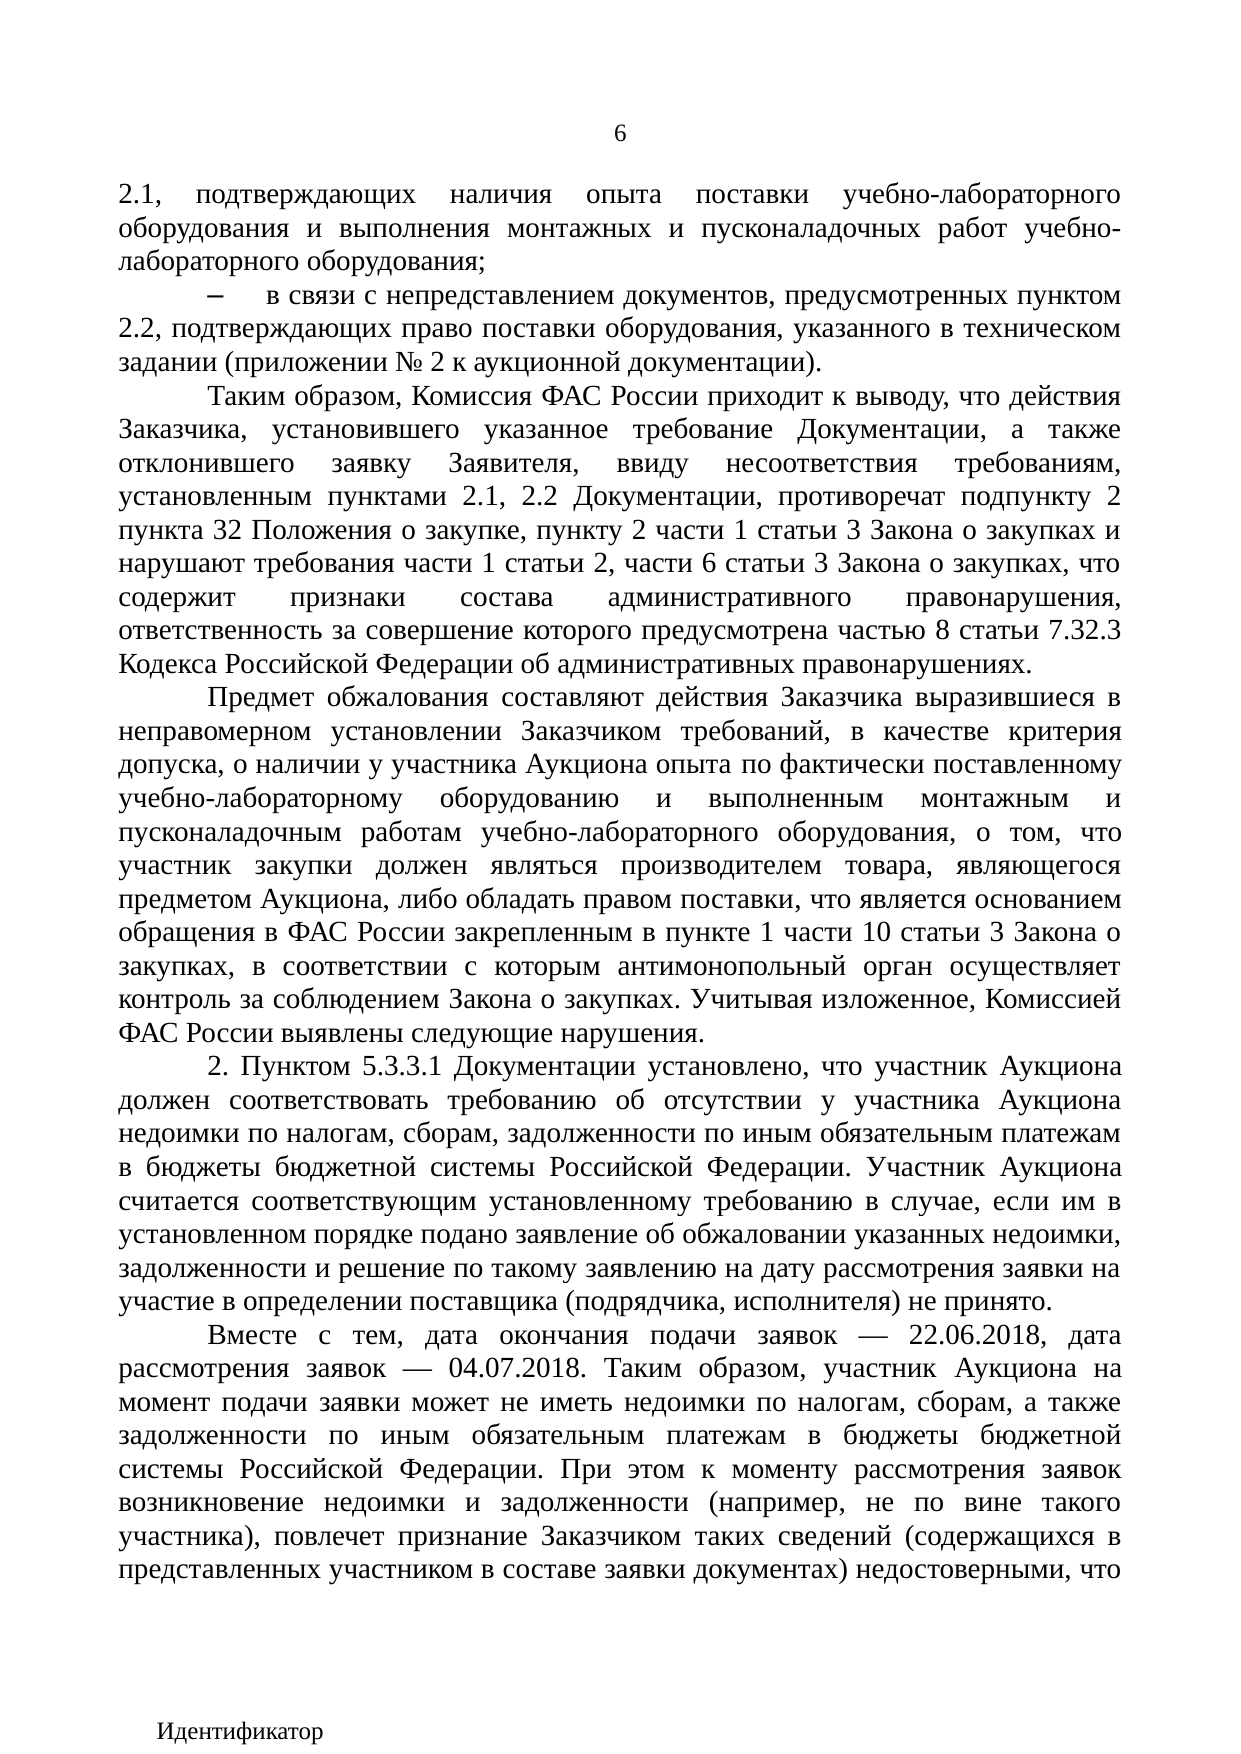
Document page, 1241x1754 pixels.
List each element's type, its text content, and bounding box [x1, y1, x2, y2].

text Предмет обжалования составляют действия Заказчика выразившиеся в неправомерном установлении Заказчиком требований, в качестве критерия допуска, о наличии у участника Аукциона опыта по фактически поставленному учебно-лабораторному оборудованию и выполненным монтажным и пусконаладочным работам учебно-лабораторного оборудования, о том, что участник закупки должен являться производителем товара, являющегося предметом Аукциона, либо обладать правом поставки, что является основанием обращения в ФАС России закрепленным в пункте 1 части 10 статьи 3 Закона о закупках, в соответствии с которым антимонопольный орган осуществляет контроль за соблюдением Закона о закупках. Учитывая изложенное, Комиссией ФАС России выявлены следующие нарушения. [118, 679, 1122, 1048]
list 2.1, подтверждающих наличия опыта поставки учебно-лабораторного оборудования и выполнения монтажных и пусконаладочных работ учебно-лабораторного оборудования; [118, 176, 1122, 277]
text Вместе с тем, дата окончания подачи заявок — 22.06.2018, дата рассмотрения заявок — 04.07.2018. Таким образом, участник Аукциона на момент подачи заявки может не иметь недоимки по налогам, сборам, а также задолженности по иным обязательным платежам в бюджеты бюджетной системы Российской Федерации. При этом к моменту рассмотрения заявок возникновение недоимки и задолженности (например, не по вине такого участника), повлечет признание Заказчиком таких сведений (содержащихся в представленных участником в составе заявки документах) недостоверными, что [118, 1317, 1122, 1585]
list в связи с непредставлением документов, предусмотренных пунктом 2.2, подтверждающих право поставки оборудования, указанного в техническом задании (приложении № 2 к аукционной документации). [118, 277, 1122, 378]
text 2. Пунктом 5.3.3.1 Документации установлено, что участник Аукциона должен соответствовать требованию об отсутствии у участника Аукциона недоимки по налогам, сборам, задолженности по иным обязательным платежам в бюджеты бюджетной системы Российской Федерации. Участник Аукциона считается соответствующим установленному требованию в случае, если им в установленном порядке подано заявление об обжаловании указанных недоимки, задолженности и решение по такому заявлению на дату рассмотрения заявки на участие в определении поставщика (подрядчика, исполнителя) не принято. [118, 1048, 1122, 1317]
text Таким образом, Комиссия ФАС России приходит к выводу, что действия Заказчика, установившего указанное требование Документации, а также отклонившего заявку Заявителя, ввиду несоответствия требованиям, установленным пунктами 2.1, 2.2 Документации, противоречат подпункту 2 пункта 32 Положения о закупке, пункту 2 части 1 статьи 3 Закона о закупках и нарушают требования части 1 статьи 2, части 6 статьи 3 Закона о закупках, что содержит признаки состава административного правонарушения, ответственность за совершение которого предусмотрена частью 8 статьи 7.32.3 Кодекса Российской Федерации об административных правонарушениях. [118, 378, 1122, 679]
